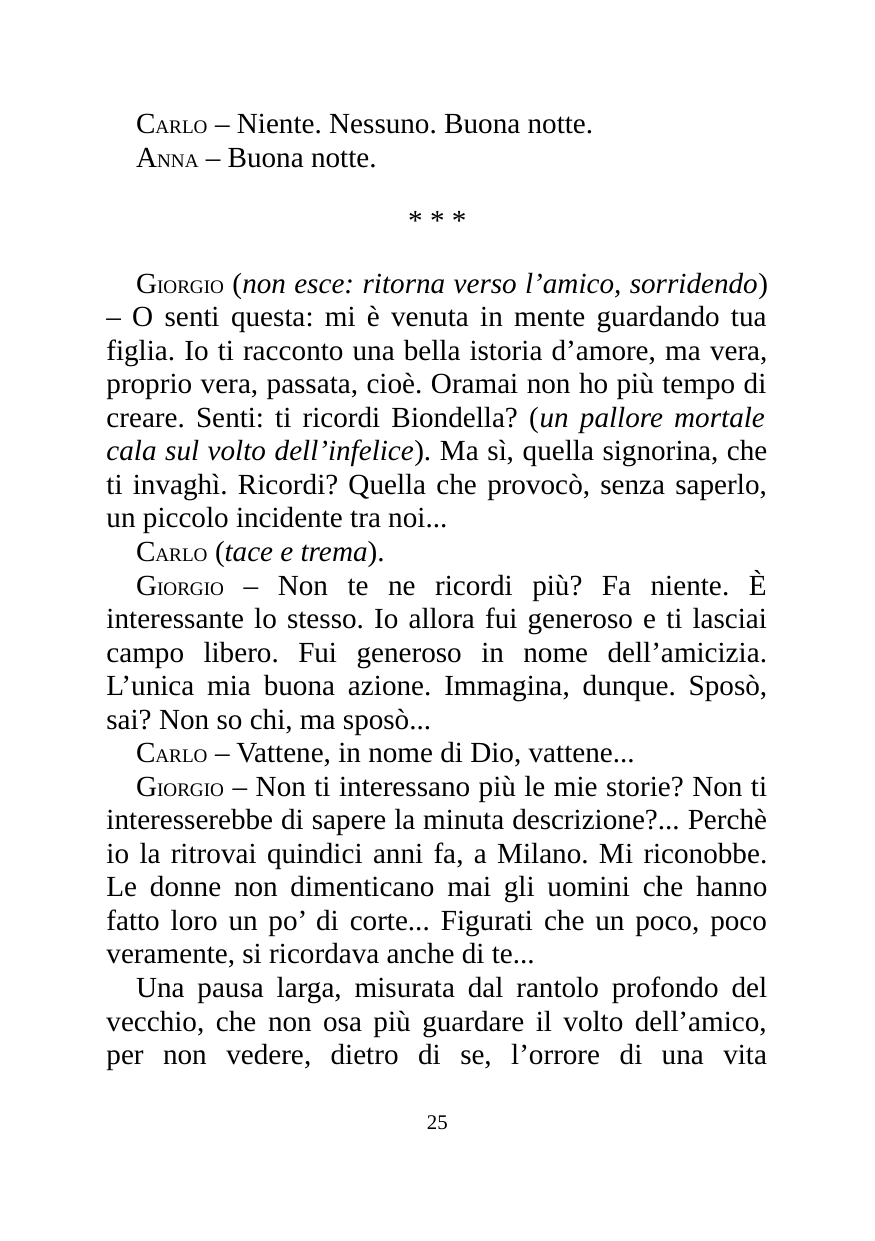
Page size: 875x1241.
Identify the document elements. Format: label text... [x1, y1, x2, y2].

text Carlo – Vattene, in nome di Dio, vattene... [106, 735, 768, 769]
text Giorgio – Non te ne ricordi più? Fa niente. È interessante lo stesso. Io allora fui generoso e ti lasciai campo libero. Fui generoso in nome dell’amicizia. L’unica mia buona azione. Immagina, dunque. Sposò, sai? Non so chi, ma sposò... [106, 568, 768, 735]
text Carlo – Niente. Nessuno. Buona notte. [106, 106, 768, 140]
text Una pausa larga, misurata dal rantolo profondo del vecchio, che non osa più guardare il volto dell’amico, per non vedere, dietro di se, l’orrore di una vita [106, 970, 768, 1071]
text * * * [106, 203, 768, 236]
text Carlo (tace e trema). [106, 534, 768, 568]
text Giorgio (non esce: ritorna verso l’amico, sorridendo) – O senti questa: mi è venuta in mente guardando tua figlia. Io ti racconto una bella istoria d’amore, ma vera, proprio vera, passata, cioè. Oramai non ho più tempo di creare. Senti: ti ricordi Biondella? (un pallore mortale cala sul volto dell’infelice). Ma sì, quella signorina, che ti invaghì. Ricordi? Quella che provocò, senza saperlo, un piccolo incidente tra noi... [106, 266, 768, 534]
text Anna – Buona notte. [106, 140, 768, 173]
text Giorgio – Non ti interessano più le mie storie? Non ti interesserebbe di sapere la minuta descrizione?... Perchè io la ritrovai quindici anni fa, a Milano. Mi riconobbe. Le donne non dimenticano mai gli uomini che hanno fatto loro un po’ di corte... Figurati che un poco, poco veramente, si ricordava anche di te... [106, 769, 768, 970]
